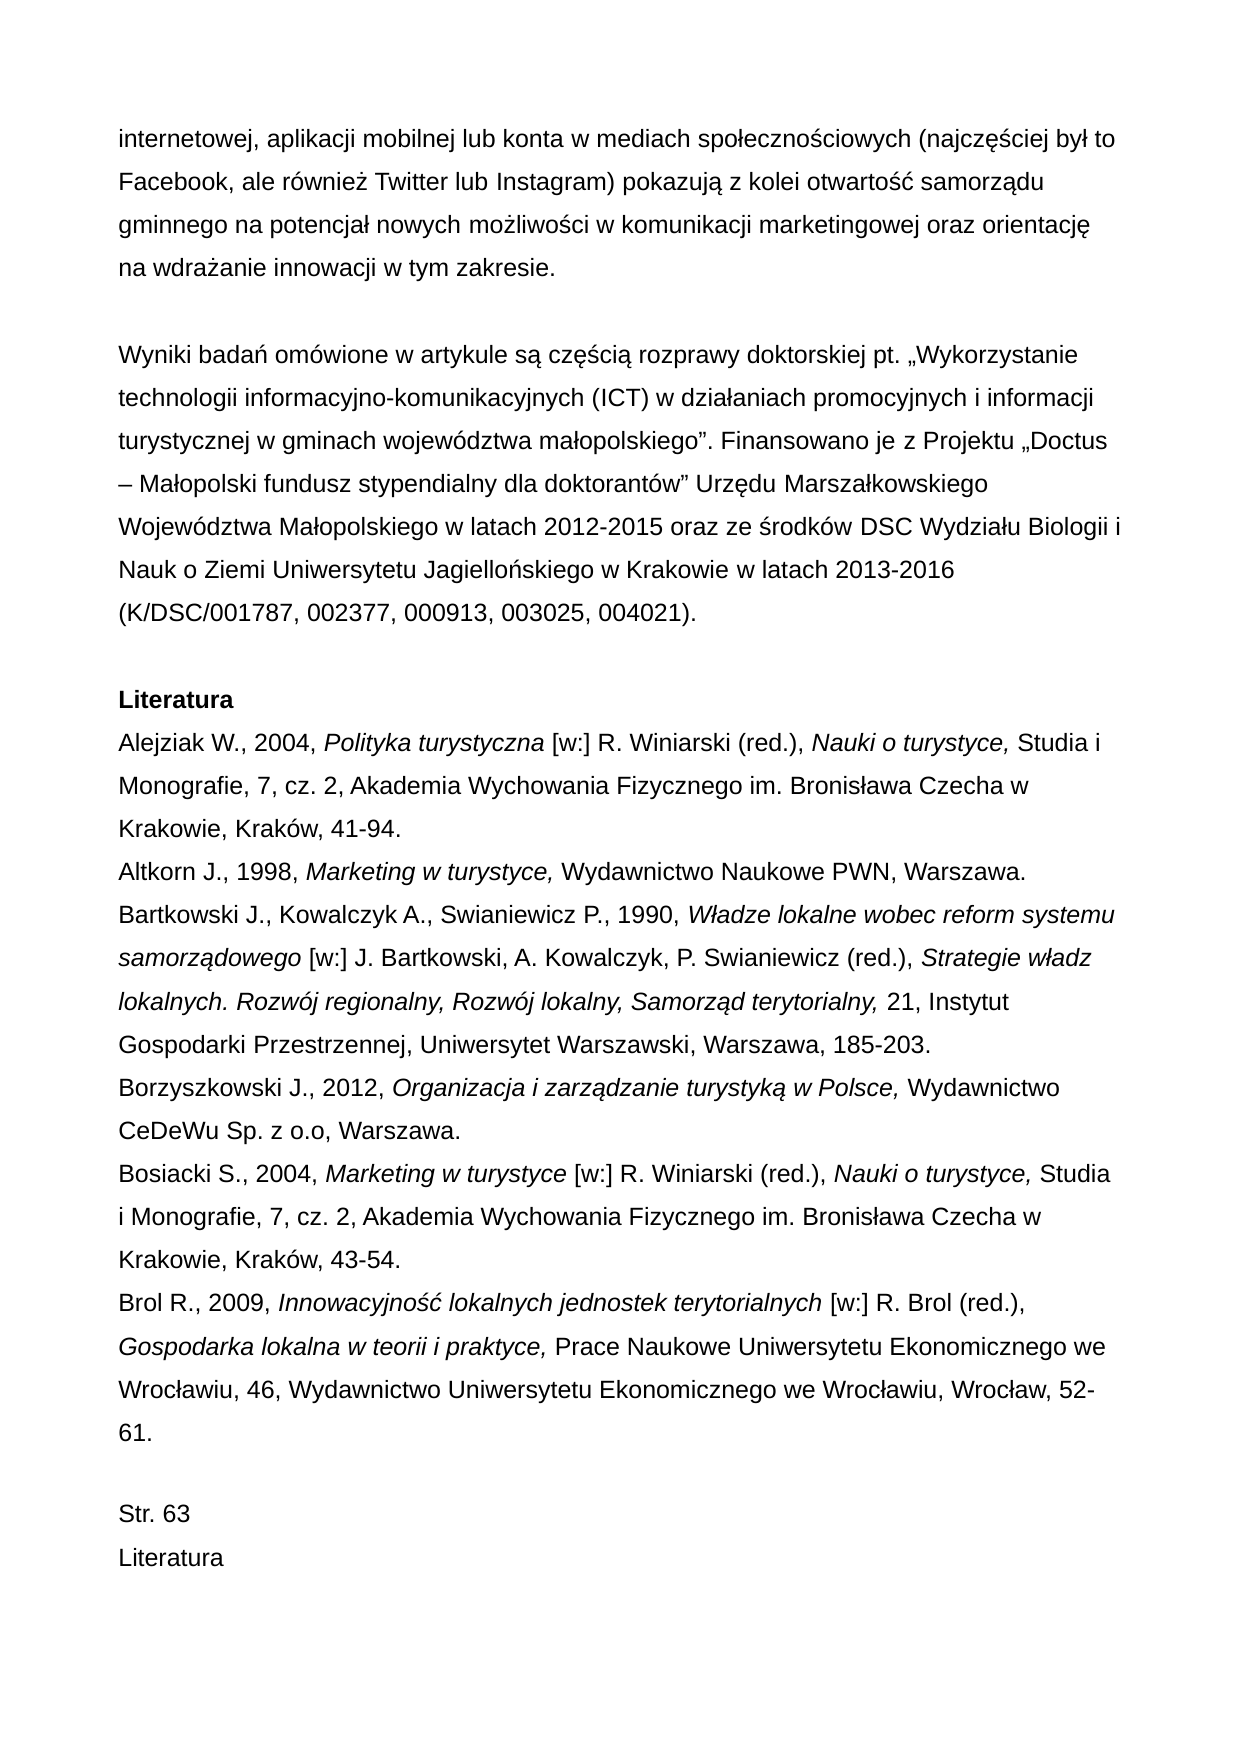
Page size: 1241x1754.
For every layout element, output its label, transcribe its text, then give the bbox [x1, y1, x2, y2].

text Wyniki badań omówione w artykule są częścią rozprawy doktorskiej pt. „Wykorzystanie technologii informacyjno-komunikacyjnych (ICT) w działaniach promocyjnych i informacji turystycznej w gminach województwa małopolskiego”. Finansowano je z Projektu „Doctus – Małopolski fundusz stypendialny dla doktorantów” Urzędu Marszałkowskiego Województwa Małopolskiego w latach 2012-2015 oraz ze środków DSC Wydziału Biologii i Nauk o Ziemi Uniwersytetu Jagiellońskiego w Krakowie w latach 2013-2016 (K/DSC/001787, 002377, 000913, 003025, 004021). [118, 340, 1122, 627]
text Brol R., 2009, Innowacyjność lokalnych jednostek terytorialnych [w:] R. Brol (red.), Gospodarka lokalna w teorii i praktyce, Prace Naukowe Uniwersytetu Ekonomicznego we Wrocławiu, 46, Wydawnictwo Uniwersytetu Ekonomicznego we Wrocławiu, Wrocław, 52-61. [118, 1288, 1122, 1447]
text Altkorn J., 1998, Marketing w turystyce, Wydawnictwo Naukowe PWN, Warszawa. [118, 857, 1122, 886]
text Alejziak W., 2004, Polityka turystyczna [w:] R. Winiarski (red.), Nauki o turystyce, Studia i Monografie, 7, cz. 2, Akademia Wychowania Fizycznego im. Bronisława Czecha w Krakowie, Kraków, 41-94. [118, 728, 1122, 843]
text Borzyszkowski J., 2012, Organizacja i zarządzanie turystyką w Polsce, Wydawnictwo CeDeWu Sp. z o.o, Warszawa. [118, 1073, 1122, 1145]
subtitle Literatura [118, 685, 1122, 713]
text Literatura [118, 1543, 1122, 1571]
text internetowej, aplikacji mobilnej lub konta w mediach społecznościowych (najczęściej był to Facebook, ale również Twitter lub Instagram) pokazują z kolei otwartość samorządu gminnego na potencjał nowych możliwości w komunikacji marketingowej oraz orientację na wdrażanie innowacji w tym zakresie. [118, 124, 1122, 282]
text Bosiacki S., 2004, Marketing w turystyce [w:] R. Winiarski (red.), Nauki o turystyce, Studia i Monografie, 7, cz. 2, Akademia Wychowania Fizycznego im. Bronisława Czecha w Krakowie, Kraków, 43-54. [118, 1159, 1122, 1274]
text Bartkowski J., Kowalczyk A., Swianiewicz P., 1990, Władze lokalne wobec reform systemu samorządowego [w:] J. Bartkowski, A. Kowalczyk, P. Swianiewicz (red.), Strategie władz lokalnych. Rozwój regionalny, Rozwój lokalny, Samorząd terytorialny, 21, Instytut Gospodarki Przestrzennej, Uniwersytet Warszawski, Warszawa, 185-203. [118, 900, 1122, 1058]
text Str. 63 [118, 1499, 1122, 1528]
